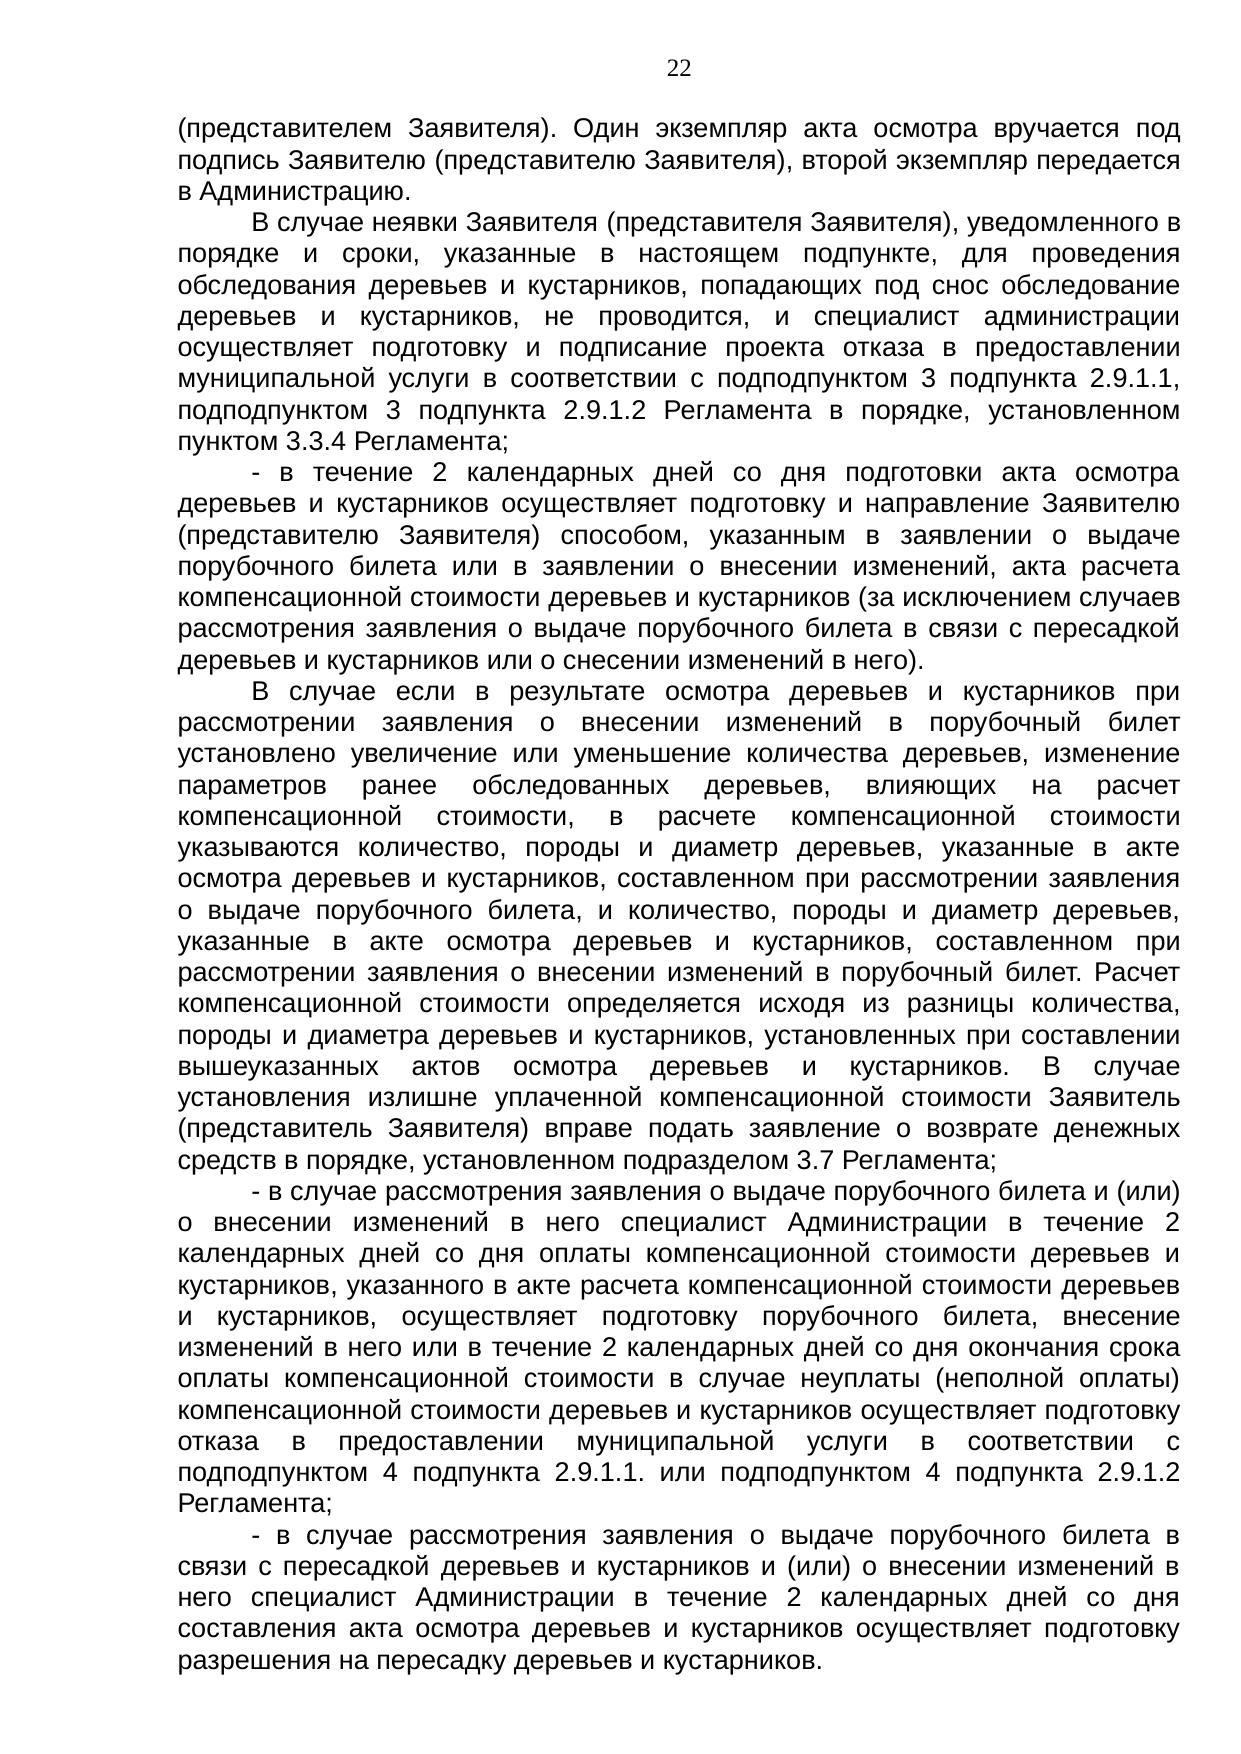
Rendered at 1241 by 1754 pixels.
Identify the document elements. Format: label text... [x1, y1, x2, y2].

text - в случае рассмотрения заявления о выдаче порубочного билета в связи с пересадкой деревьев и кустарников и (или) о внесении изменений в него специалист Администрации в течение 2 календарных дней со дня составления акта осмотра деревьев и кустарников осуществляет подготовку разрешения на пересадку деревьев и кустарников. [177, 1519, 1181, 1675]
text В случае если в результате осмотра деревьев и кустарников при рассмотрении заявления о внесении изменений в порубочный билет установлено увеличение или уменьшение количества деревьев, изменение параметров ранее обследованных деревьев, влияющих на расчет компенсационной стоимости, в расчете компенсационной стоимости указываются количество, породы и диаметр деревьев, указанные в акте осмотра деревьев и кустарников, составленном при рассмотрении заявления о выдаче порубочного билета, и количество, породы и диаметр деревьев, указанные в акте осмотра деревьев и кустарников, составленном при рассмотрении заявления о внесении изменений в порубочный билет. Расчет компенсационной стоимости определяется исходя из разницы количества, породы и диаметра деревьев и кустарников, установленных при составлении вышеуказанных актов осмотра деревьев и кустарников. В случае установления излишне уплаченной компенсационной стоимости Заявитель (представитель Заявителя) вправе подать заявление о возврате денежных средств в порядке, установленном подразделом 3.7 Регламента; [177, 675, 1181, 1175]
text (представителем Заявителя). Один экземпляр акта осмотра вручается под подпись Заявителю (представителю Заявителя), второй экземпляр передается в Администрацию. [177, 112, 1181, 206]
text В случае неявки Заявителя (представителя Заявителя), уведомленного в порядке и сроки, указанные в настоящем подпункте, для проведения обследования деревьев и кустарников, попадающих под снос обследование деревьев и кустарников, не проводится, и специалист администрации осуществляет подготовку и подписание проекта отказа в предоставлении муниципальной услуги в соответствии с подподпунктом 3 подпункта 2.9.1.1, подподпунктом 3 подпункта 2.9.1.2 Регламента в порядке, установленном пунктом 3.3.4 Регламента; [177, 206, 1181, 456]
text - в случае рассмотрения заявления о выдаче порубочного билета и (или) о внесении изменений в него специалист Администрации в течение 2 календарных дней со дня оплаты компенсационной стоимости деревьев и кустарников, указанного в акте расчета компенсационной стоимости деревьев и кустарников, осуществляет подготовку порубочного билета, внесение изменений в него или в течение 2 календарных дней со дня окончания срока оплаты компенсационной стоимости в случае неуплаты (неполной оплаты) компенсационной стоимости деревьев и кустарников осуществляет подготовку отказа в предоставлении муниципальной услуги в соответствии с подподпунктом 4 подпункта 2.9.1.1. или подподпунктом 4 подпункта 2.9.1.2 Регламента; [177, 1175, 1181, 1519]
text - в течение 2 календарных дней со дня подготовки акта осмотра деревьев и кустарников осуществляет подготовку и направление Заявителю (представителю Заявителя) способом, указанным в заявлении о выдаче порубочного билета или в заявлении о внесении изменений, акта расчета компенсационной стоимости деревьев и кустарников (за исключением случаев рассмотрения заявления о выдаче порубочного билета в связи с пересадкой деревьев и кустарников или о снесении изменений в него). [177, 456, 1181, 675]
